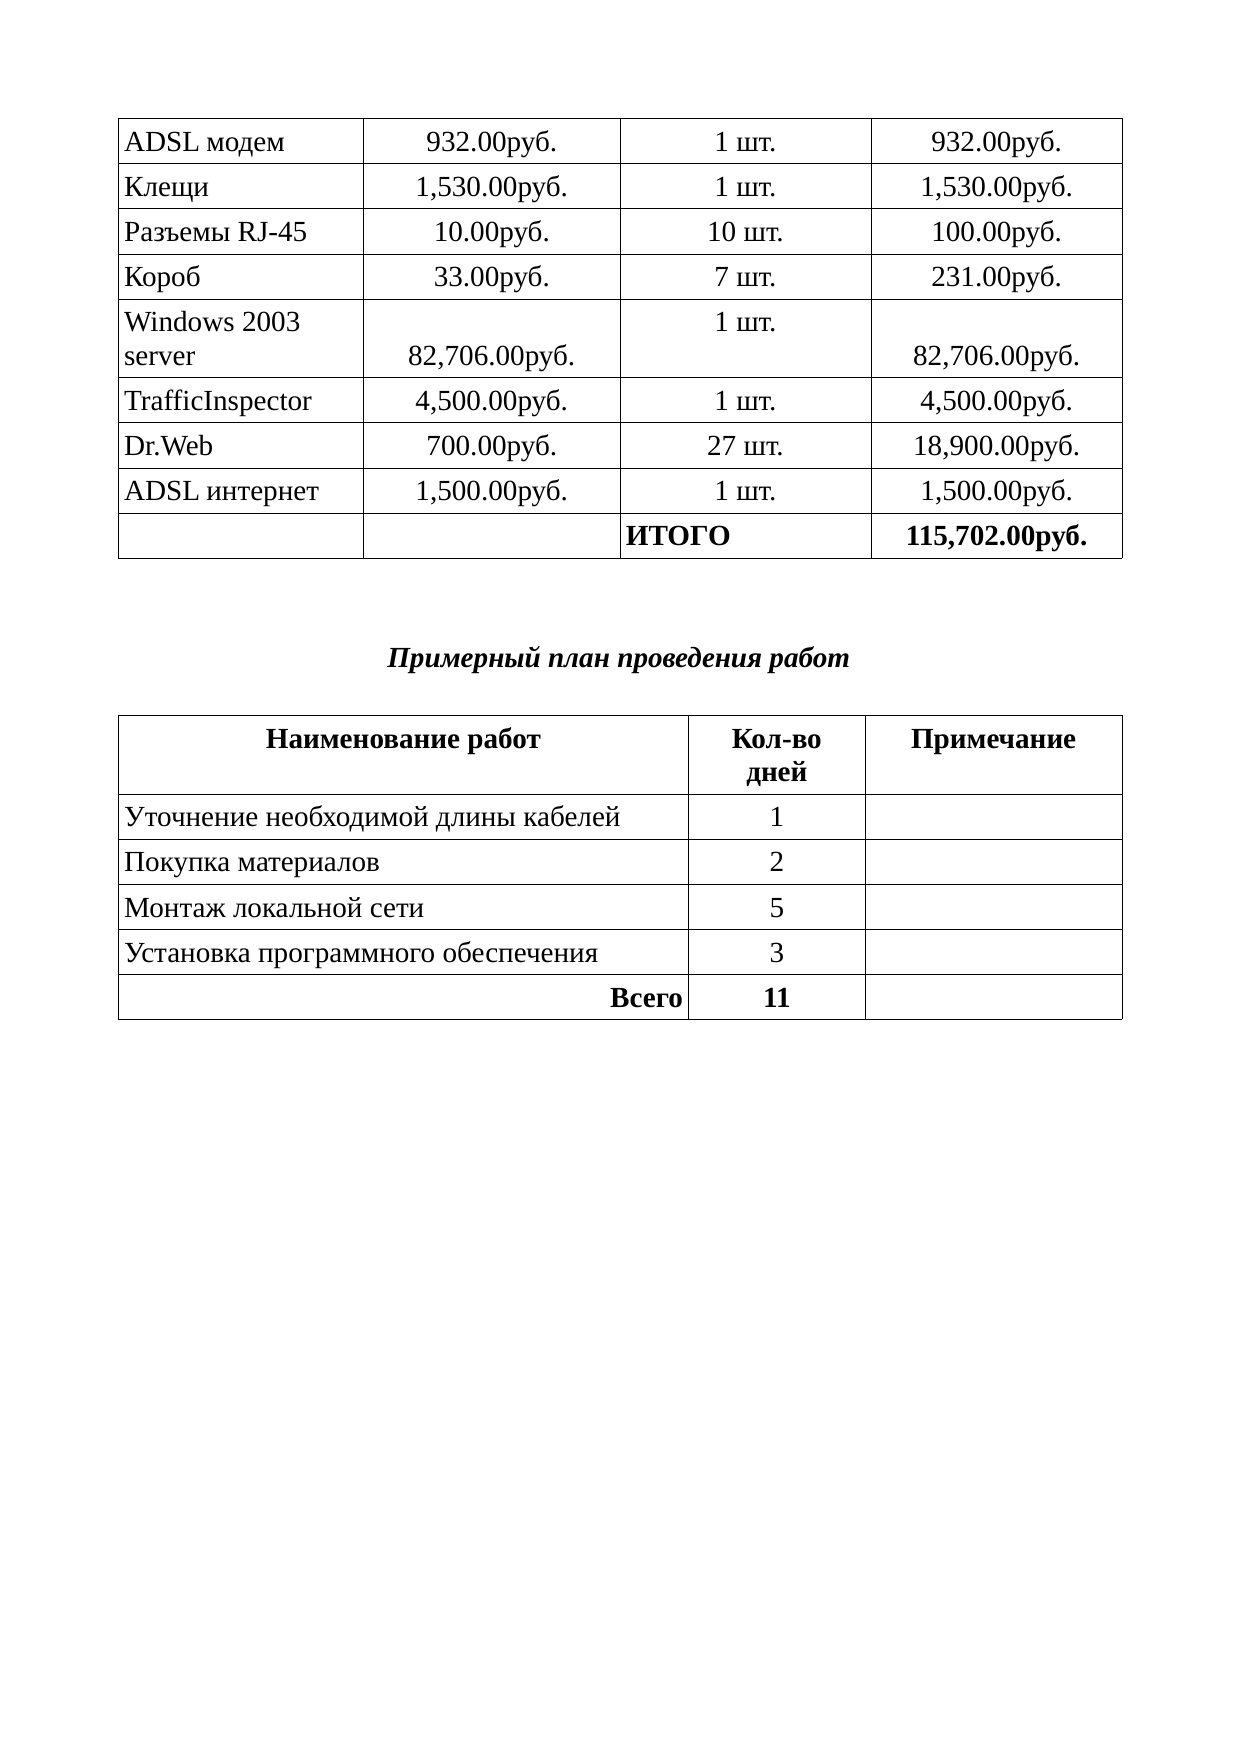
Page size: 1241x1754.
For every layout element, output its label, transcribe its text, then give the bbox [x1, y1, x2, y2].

table_cell 10 шт. [621, 209, 871, 253]
table_cell 1 шт. [621, 300, 871, 377]
table_cell [866, 840, 1122, 884]
table_cell 4 500,00руб. [364, 378, 620, 422]
table_cell 1 шт. [621, 119, 871, 163]
table_cell 1 шт. [621, 469, 871, 512]
table_cell 1 шт. [621, 164, 871, 208]
table_cell [866, 930, 1122, 974]
table_header Кол-во дней [689, 716, 865, 794]
table_cell Установка программного обеспечения [119, 930, 688, 974]
table_cell 1 [689, 795, 865, 839]
table_cell TrafficInspector [119, 378, 363, 422]
table_cell 82 706,00руб. [364, 300, 620, 377]
table_cell 1 500,00руб. [364, 469, 620, 512]
table_cell [866, 975, 1122, 1019]
table_cell 5 [689, 885, 865, 929]
table_cell 4 500,00руб. [872, 378, 1122, 422]
table_cell Уточнение необходимой длины кабелей [119, 795, 688, 839]
table_cell 932,00руб. [364, 119, 620, 163]
table_cell 231,00руб. [872, 255, 1122, 298]
table_cell [866, 795, 1122, 839]
table_cell 700,00руб. [364, 423, 620, 467]
table_cell ИТОГО [621, 514, 871, 558]
table_cell Windows 2003 server [119, 300, 363, 377]
table_cell 10,00руб. [364, 209, 620, 253]
table_cell 1 530,00руб. [872, 164, 1122, 208]
table_cell Всего [119, 975, 688, 1019]
table_cell 3 [689, 930, 865, 974]
table_cell 2 [689, 840, 865, 884]
table_cell ADSL интернет [119, 469, 363, 512]
subtitle Примерный план проведения работ [118, 640, 1122, 674]
table_cell 82 706,00руб. [872, 300, 1122, 377]
table_cell Короб [119, 255, 363, 298]
table_cell 18 900,00руб. [872, 423, 1122, 467]
table_cell Покупка материалов [119, 840, 688, 884]
table_cell Клещи [119, 164, 363, 208]
table_cell 11 [689, 975, 865, 1019]
table_cell [119, 514, 363, 558]
table_cell 1 шт. [621, 378, 871, 422]
table_cell Монтаж локальной сети [119, 885, 688, 929]
table_cell Разъемы RJ-45 [119, 209, 363, 253]
table_cell 100,00руб. [872, 209, 1122, 253]
table_cell [866, 885, 1122, 929]
table_header Наименование работ [119, 716, 688, 794]
table_cell 7 шт. [621, 255, 871, 298]
table_cell 27 шт. [621, 423, 871, 467]
table_cell Dr.Web [119, 423, 363, 467]
table_cell [364, 514, 620, 558]
table_cell 1 500,00руб. [872, 469, 1122, 512]
table_cell 33,00руб. [364, 255, 620, 298]
table_header Примечание [866, 716, 1122, 794]
table_cell 932,00руб. [872, 119, 1122, 163]
table_cell 1 530,00руб. [364, 164, 620, 208]
table_cell ADSL модем [119, 119, 363, 163]
table_cell 115 702,00руб. [872, 514, 1122, 558]
